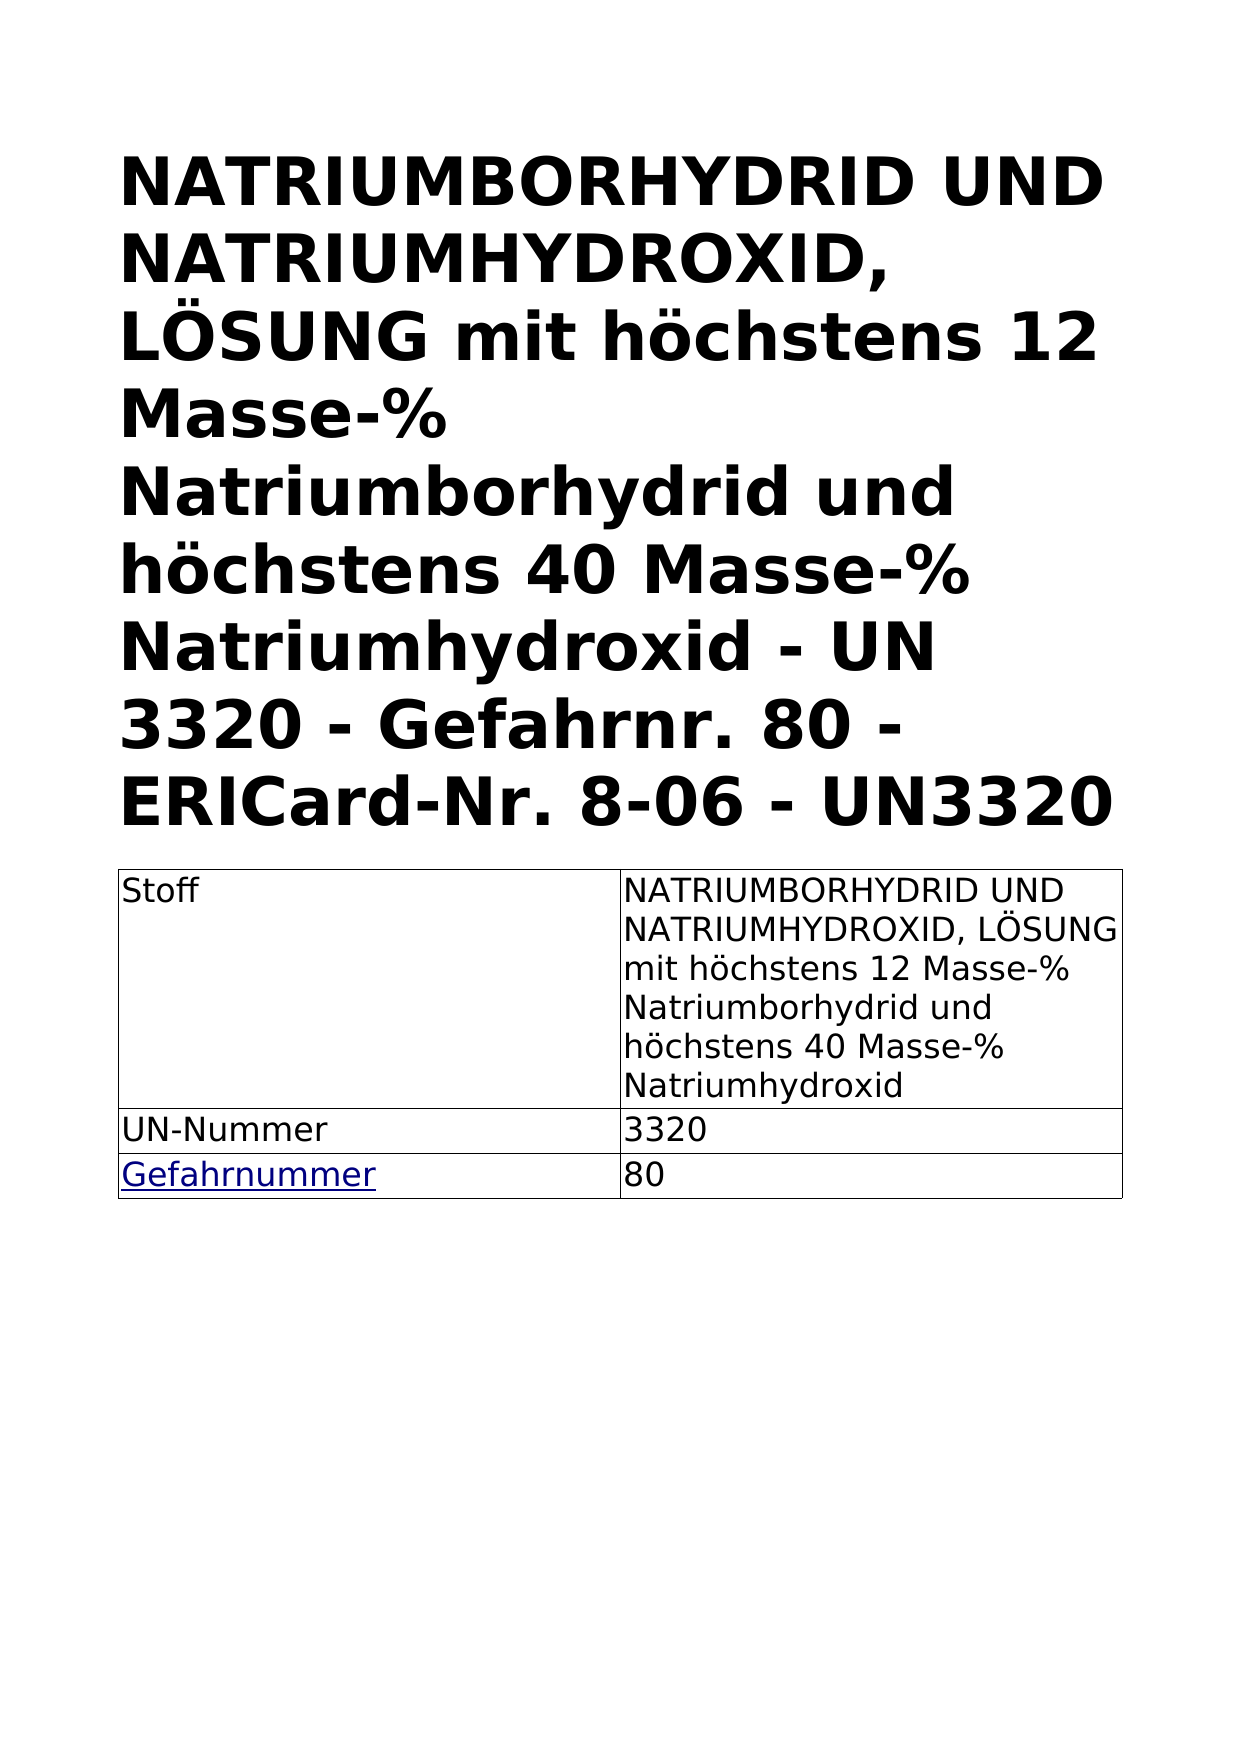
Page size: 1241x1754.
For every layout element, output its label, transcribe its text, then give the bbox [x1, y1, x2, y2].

table_cell 80 [621, 1154, 1122, 1197]
table_cell Gefahrnummer [119, 1154, 620, 1197]
table_header NATRIUMBORHYDRID UND NATRIUMHYDROXID, LÖSUNG mit höchstens 12 Masse-% Natriumborhydrid und höchstens 40 Masse-% Natriumhydroxid [621, 870, 1122, 1108]
table_header Stoff [119, 870, 620, 1108]
table_cell 3320 [621, 1109, 1122, 1153]
subtitle NATRIUMBORHYDRID UND NATRIUMHYDROXID, LÖSUNG mit höchstens 12 Masse-% Natriumborhydrid und höchstens 40 Masse-% Natriumhydroxid - UN 3320 - Gefahrnr. 80 - ERICard-Nr. 8-06 - UN3320 [118, 143, 1122, 842]
table_cell UN-Nummer [119, 1109, 620, 1153]
